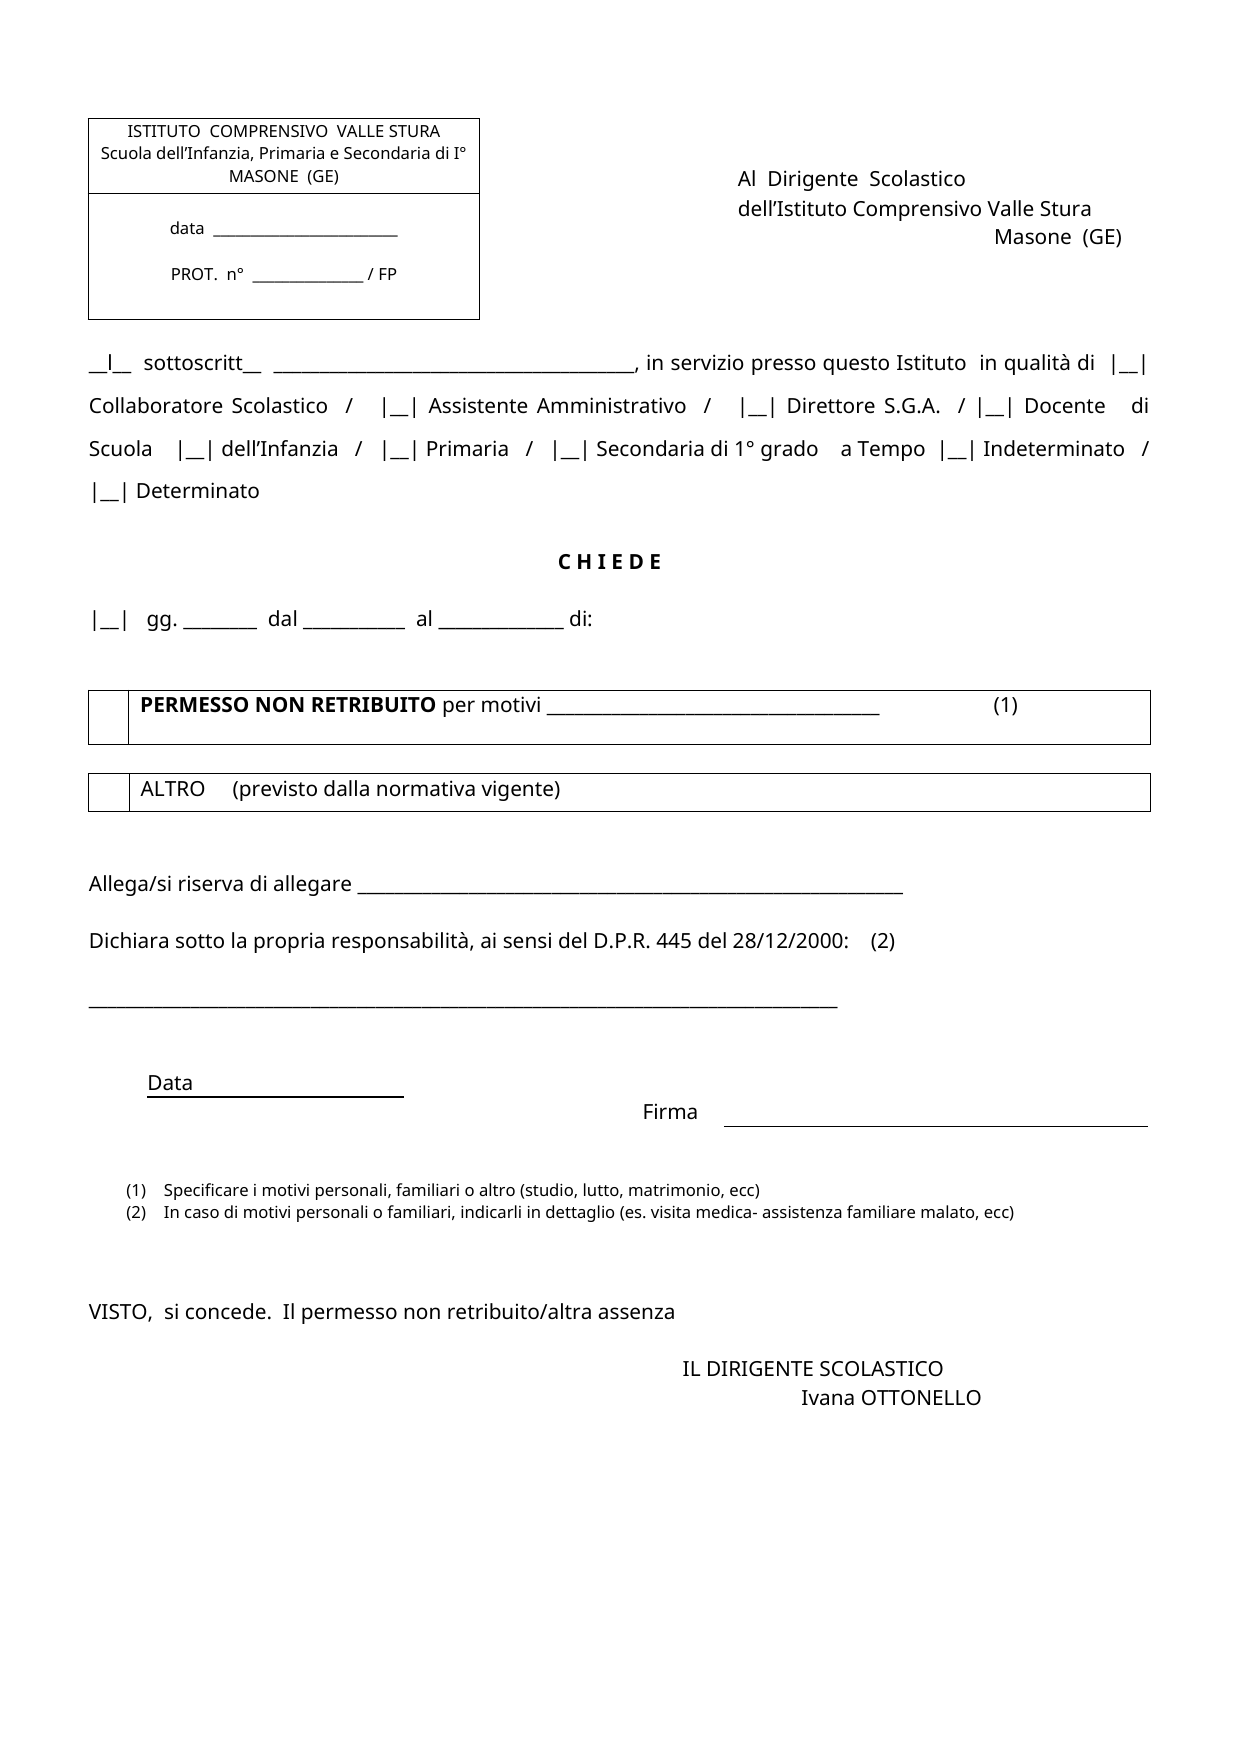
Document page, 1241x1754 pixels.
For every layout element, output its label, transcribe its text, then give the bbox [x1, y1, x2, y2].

table_header [81, 1011, 147, 1096]
table_header Data [147, 1011, 403, 1096]
text |__| gg. ________ dal ___________ al ______________ di: [89, 604, 1152, 633]
table_cell [730, 291, 1129, 319]
list Specificare i motivi personali, familiari o altro (studio, lutto, matrimonio, ecc) [126, 1178, 1152, 1201]
table_header [730, 118, 1129, 164]
table_header PERMESSO NON RETRIBUITO per motivi ____________________________________ (1) [129, 691, 1150, 744]
table_header [89, 774, 129, 811]
text IL DIRIGENTE SCOLASTICO [162, 1354, 1152, 1383]
table_header ISTITUTO COMPRENSIVO VALLE STURA Scuola dell’Infanzia, Primaria e Secondaria di I° [89, 119, 479, 164]
table_cell [730, 262, 1129, 291]
table_cell [480, 291, 730, 319]
text __l__ sottoscritt__ _______________________________________, in servizio presso questo Istituto in qualità di |__| Collaboratore Scolastico / |__| Assistente Amministrativo / |__| Direttore S.G.A. / |__| Docente di Scuola |__| dell’Infanzia / |__| Primaria / |__| Secondaria di 1° grado a Tempo |__| Indeterminato / |__| Determinato [89, 348, 1152, 505]
table_cell data _________________________ [89, 194, 479, 262]
table_cell [81, 1096, 635, 1126]
table_cell MASONE (GE) [89, 165, 479, 193]
list In caso di motivi personali o familiari, indicarli in dettaglio (es. visita medica- assistenza familiare malato, ecc) [126, 1201, 1152, 1223]
table_cell [89, 291, 479, 319]
table_cell PROT. n° _______________ / FP [89, 262, 479, 291]
table_header [404, 1011, 1148, 1096]
table_header [89, 691, 128, 744]
text _________________________________________________________________________________ [89, 983, 1152, 1011]
text C H I E D E [89, 547, 1152, 576]
table_header ALTRO (previsto dalla normativa vigente) [130, 774, 1150, 811]
table_cell Firma [635, 1096, 724, 1126]
table_cell dell’Istituto Comprensivo Valle Stura Masone (GE) [730, 193, 1129, 262]
text Ivana OTTONELLO [89, 1383, 1152, 1411]
table_cell [480, 165, 730, 193]
text Allega/si riserva di allegare ___________________________________________________________ [89, 869, 1152, 897]
table_cell [480, 262, 730, 291]
text Dichiara sotto la propria responsabilità, ai sensi del D.P.R. 445 del 28/12/2000: (2) [89, 926, 1152, 954]
table_cell [480, 193, 730, 262]
table_header [480, 118, 730, 164]
table_cell Al Dirigente Scolastico [730, 165, 1129, 193]
table_cell [724, 1096, 1148, 1126]
text VISTO, si concede. Il permesso non retribuito/altra assenza [89, 1297, 1152, 1326]
